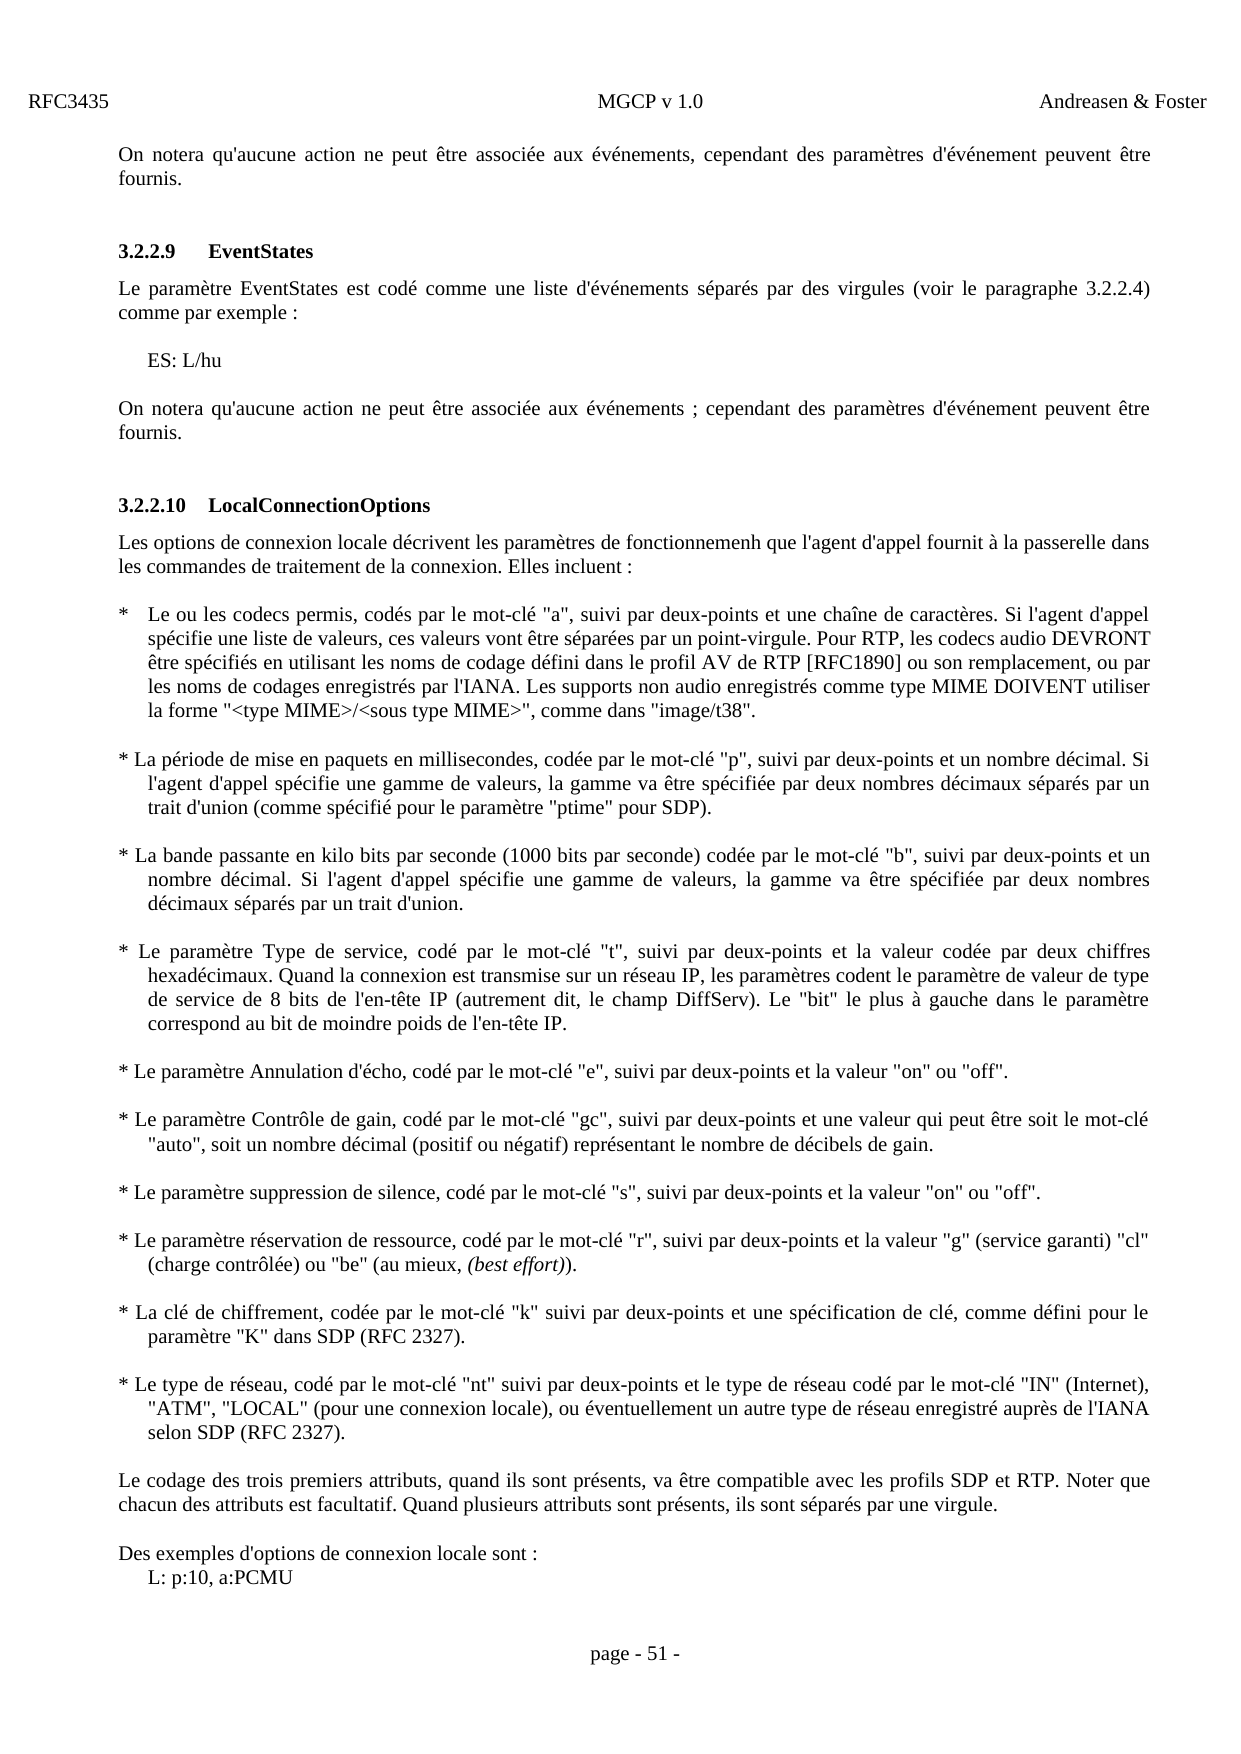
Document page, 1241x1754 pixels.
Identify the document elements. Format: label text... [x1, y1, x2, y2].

text On notera qu'aucune action ne peut être associée aux événements ; cependant des paramètres d'événement peuvent être fournis. [118, 396, 1152, 444]
text * La période de mise en paquets en millisecondes, codée par le mot-clé "p", suivi par deux-points et un nombre décimal. Si l'agent d'appel spécifie une gamme de valeurs, la gamme va être spécifiée par deux nombres décimaux séparés par un trait d'union (comme spécifié pour le paramètre "ptime" pour SDP). [118, 746, 1152, 819]
text * La bande passante en kilo bits par seconde (1000 bits par seconde) codée par le mot-clé "b", suivi par deux-points et un nombre décimal. Si l'agent d'appel spécifie une gamme de valeurs, la gamme va être spécifiée par deux nombres décimaux séparés par un trait d'union. [118, 843, 1152, 915]
subtitle 3.2.2.10 LocalConnectionOptions [118, 493, 1152, 517]
text * Le paramètre Annulation d'écho, codé par le mot-clé "e", suivi par deux-points et la valeur "on" ou "off". [118, 1059, 1152, 1083]
text * Le ou les codecs permis, codés par le mot-clé "a", suivi par deux-points et une chaîne de caractères. Si l'agent d'appel spécifie une liste de valeurs, ces valeurs vont être séparées par un point-virgule. Pour RTP, les codecs audio DEVRONT être spécifiés en utilisant les noms de codage défini dans le profil AV de RTP [RFC1890] ou son remplacement, ou par les noms de codages enregistrés par l'IANA. Les supports non audio enregistrés comme type MIME DOIVENT utiliser la forme "<type MIME>/<sous type MIME>", comme dans "image/t38". [118, 602, 1152, 722]
text Le paramètre EventStates est codé comme une liste d'événements séparés par des virgules (voir le paragraphe 3.2.2.4) comme par exemple : [118, 276, 1152, 324]
text * La clé de chiffrement, codée par le mot-clé "k" suivi par deux-points et une spécification de clé, comme défini pour le paramètre "K" dans SDP (RFC 2327). [118, 1300, 1152, 1348]
text Les options de connexion locale décrivent les paramètres de fonctionnemenh que l'agent d'appel fournit à la passerelle dans les commandes de traitement de la connexion. Elles incluent : [118, 530, 1152, 578]
text ES: L/hu [147, 348, 1152, 372]
text * Le paramètre suppression de silence, codé par le mot-clé "s", suivi par deux-points et la valeur "on" ou "off". [118, 1179, 1152, 1204]
text * Le paramètre Contrôle de gain, codé par le mot-clé "gc", suivi par deux-points et une valeur qui peut être soit le mot-clé "auto", soit un nombre décimal (positif ou négatif) représentant le nombre de décibels de gain. [118, 1107, 1152, 1156]
text Des exemples d'options de connexion locale sont : [118, 1541, 1152, 1564]
text L: p:10, a:PCMU [148, 1564, 1152, 1589]
text On notera qu'aucune action ne peut être associée aux événements, cependant des paramètres d'événement peuvent être fournis. [118, 142, 1152, 190]
text * Le paramètre réservation de ressource, codé par le mot-clé "r", suivi par deux-points et la valeur "g" (service garanti) "cl" (charge contrôlée) ou "be" (au mieux, (best effort)). [118, 1228, 1152, 1276]
text * Le type de réseau, codé par le mot-clé "nt" suivi par deux-points et le type de réseau codé par le mot-clé "IN" (Internet), "ATM", "LOCAL" (pour une connexion locale), ou éventuellement un autre type de réseau enregistré auprès de l'IANA selon SDP (RFC 2327). [118, 1372, 1152, 1444]
text Le codage des trois premiers attributs, quand ils sont présents, va être compatible avec les profils SDP et RTP. Noter que chacun des attributs est facultatif. Quand plusieurs attributs sont présents, ils sont séparés par une virgule. [118, 1468, 1152, 1516]
text * Le paramètre Type de service, codé par le mot-clé "t", suivi par deux-points et la valeur codée par deux chiffres hexadécimaux. Quand la connexion est transmise sur un réseau IP, les paramètres codent le paramètre de valeur de type de service de 8 bits de l'en-tête IP (autrement dit, le champ DiffServ). Le "bit" le plus à gauche dans le paramètre correspond au bit de moindre poids de l'en-tête IP. [118, 939, 1152, 1035]
subtitle 3.2.2.9 EventStates [118, 239, 1152, 263]
